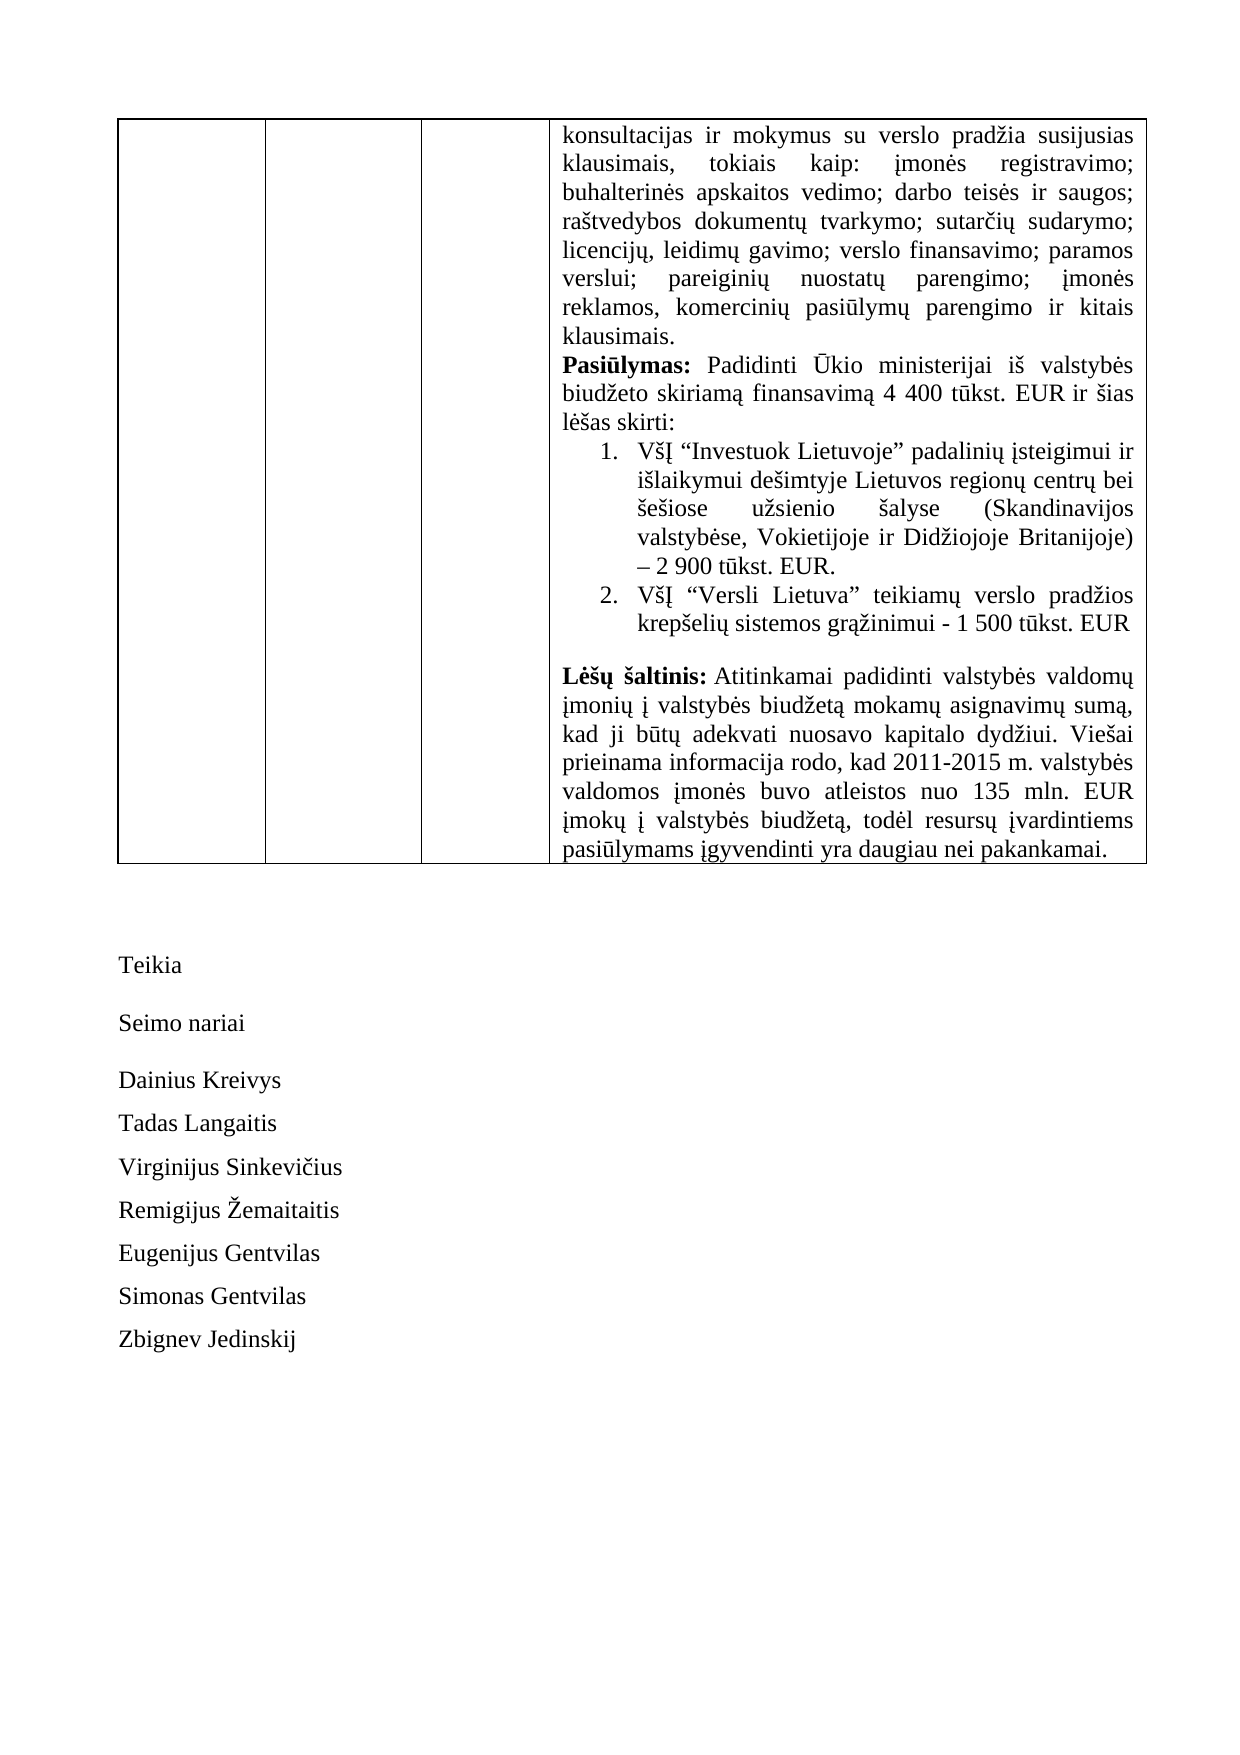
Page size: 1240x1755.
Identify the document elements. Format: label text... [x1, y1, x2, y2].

table_cell [422, 120, 549, 862]
text Virginijus Sinkevičius [118, 1152, 1121, 1180]
text Dainius Kreivys [118, 1065, 1121, 1094]
table_cell [266, 120, 421, 862]
text Zbignev Jedinskij [118, 1324, 1121, 1353]
table_cell konsultacijas ir mokymus su verslo pradžia susijusias klausimais, tokiais kaip: įmonės registravimo; buhalterinės apskaitos vedimo; darbo teisės ir saugos; raštvedybos dokumentų tvarkymo; sutarčių sudarymo; licencijų, leidimų gavimo; verslo finansavimo; paramos verslui; pareiginių nuostatų parengimo; įmonės reklamos, komercinių pasiūlymų parengimo ir kitais klausimais. Pasiūlymas: Padidinti Ūkio ministerijai iš valstybės biudžeto skiriamą finansavimą 4 400 tūkst. EUR ir šias lėšas skirti: VšĮ “Investuok Lietuvoje” padalinių įsteigimui ir išlaikymui dešimtyje Lietuvos regionų centrų bei šešiose užsienio šalyse (Skandinavijos valstybėse, Vokietijoje ir Didžiojoje Britanijoje) – 2 900 tūkst. EUR. VšĮ “Versli Lietuva” teikiamų verslo pradžios krepšelių sistemos grąžinimui - 1 500 tūkst. EUR Lėšų šaltinis: Atitinkamai padidinti valstybės valdomų įmonių į valstybės biudžetą mokamų asignavimų sumą, kad ji būtų adekvati nuosavo kapitalo dydžiui. Viešai prieinama informacija rodo, kad 2011-2015 m. valstybės valdomos įmonės buvo atleistos nuo 135 mln. EUR įmokų į valstybės biudžetą, todėl resursų įvardintiems pasiūlymams įgyvendinti yra daugiau nei pakankamai. [550, 120, 1146, 862]
text Seimo nariai [118, 1008, 1121, 1037]
text Tadas Langaitis [118, 1108, 1121, 1137]
text Simonas Gentvilas [118, 1281, 1121, 1310]
table_cell [119, 120, 265, 862]
text Eugenijus Gentvilas [118, 1238, 1121, 1267]
text Teikia [118, 950, 1121, 979]
text Remigijus Žemaitaitis [118, 1195, 1121, 1223]
